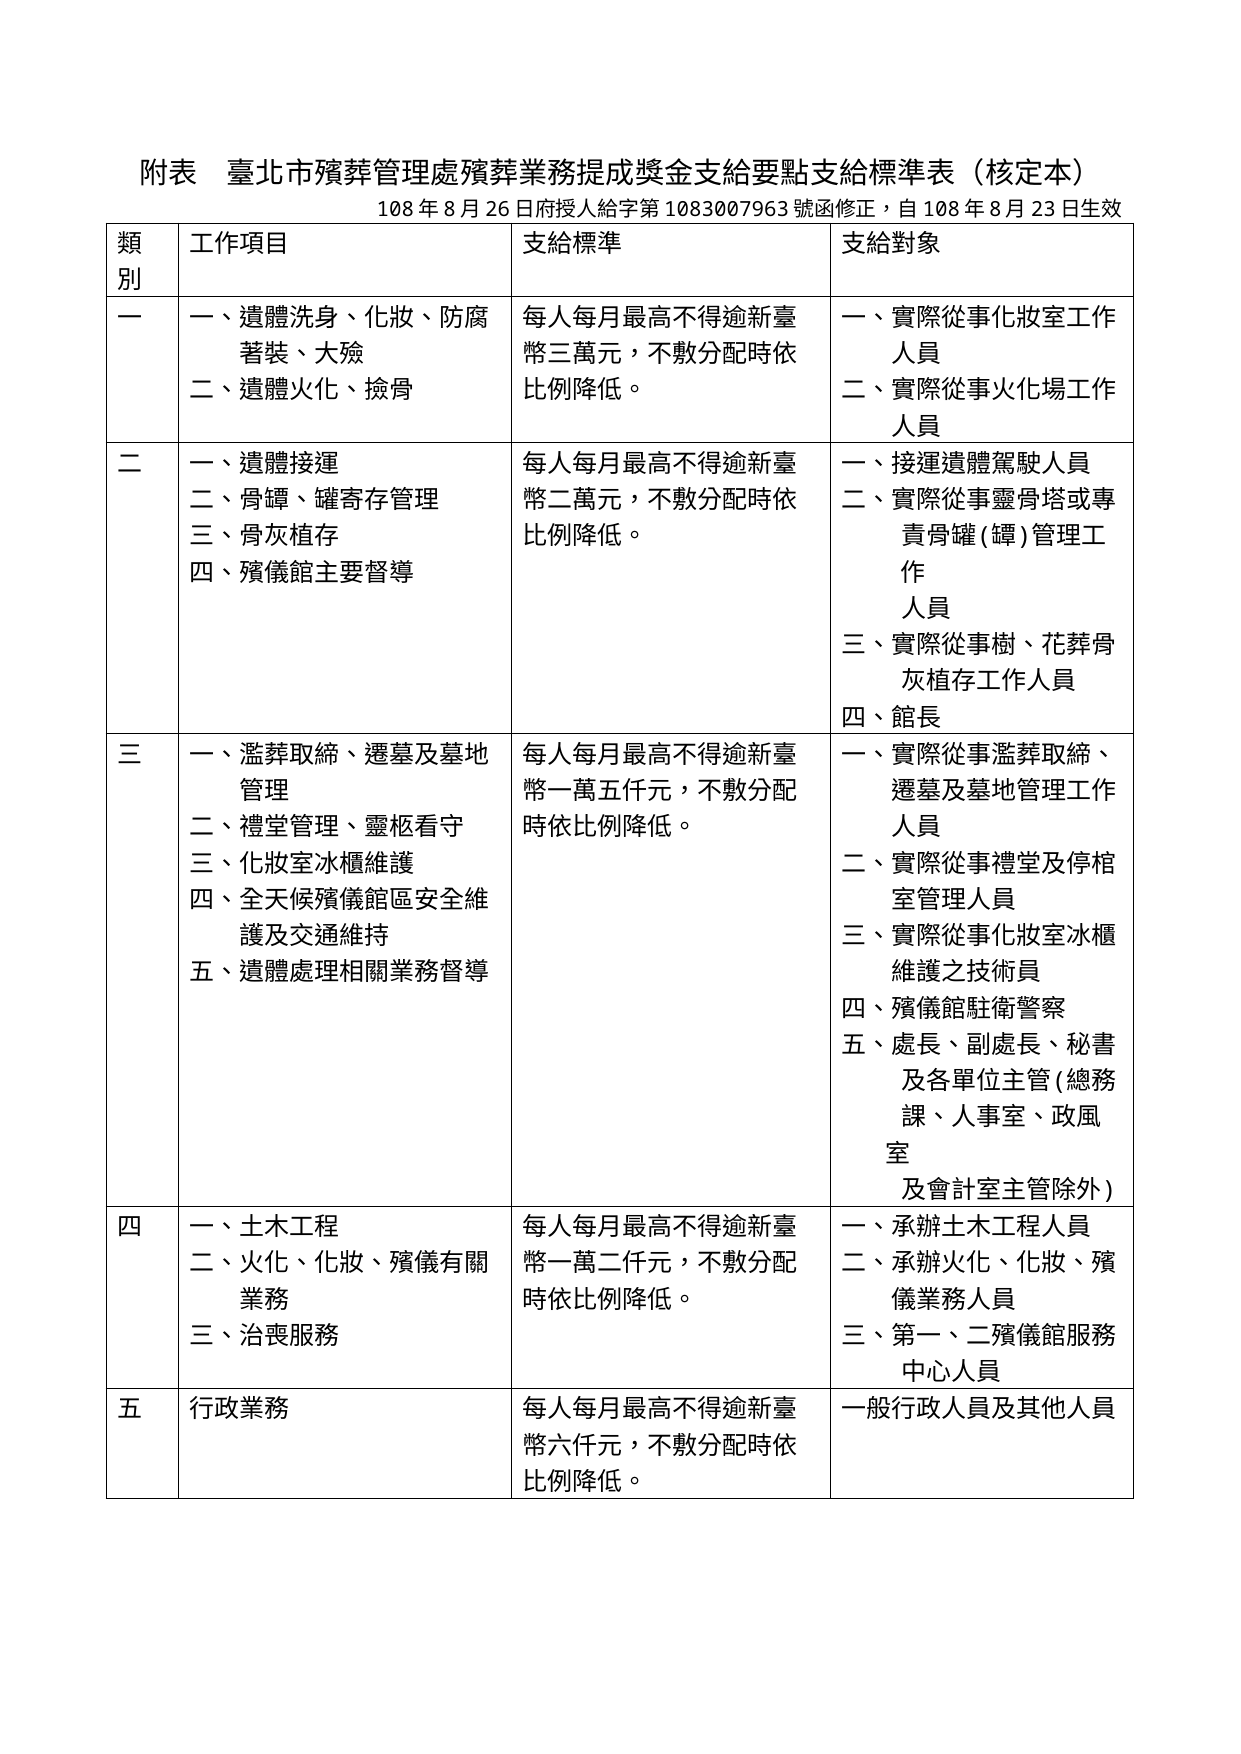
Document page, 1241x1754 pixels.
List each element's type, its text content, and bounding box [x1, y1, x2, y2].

table_cell 每人每月最高不得逾新臺幣三萬元，不敷分配時依比例降低。 [512, 297, 830, 442]
table_cell 每人每月最高不得逾新臺幣一萬五仟元，不敷分配時依比例降低。 [512, 734, 830, 1206]
text 108年8月26日府授人給字第1083007963號函修正，自108年8月23日生效 [118, 192, 1122, 223]
table_cell 一 [107, 297, 178, 442]
table_header 類別 [107, 224, 178, 296]
table_cell 一、接運遺體駕駛人員 二、實際從事靈骨塔或專 責骨罐(罈)管理工作 人員 三、實際從事樹、花葬骨 灰植存工作人員 四、館長 [831, 443, 1133, 733]
table_cell 三 [107, 734, 178, 1206]
table_cell 一、承辦土木工程人員 二、承辦火化、化妝、殯儀業務人員 三、第一、二殯儀館服務 中心人員 [831, 1207, 1133, 1388]
table_header 工作項目 [179, 224, 511, 296]
table_cell 一般行政人員及其他人員 [831, 1389, 1133, 1498]
table_header 支給對象 [831, 224, 1133, 296]
table_cell 一、土木工程 二、火化、化妝、殯儀有關業務 三、治喪服務 [179, 1207, 511, 1388]
table_cell 二 [107, 443, 178, 733]
table_cell 每人每月最高不得逾新臺幣一萬二仟元，不敷分配時依比例降低。 [512, 1207, 830, 1388]
table_header 支給標準 [512, 224, 830, 296]
table_cell 五 [107, 1389, 178, 1498]
table_cell 行政業務 [179, 1389, 511, 1498]
table_cell 一、實際從事濫葬取締、遷墓及墓地管理工作人員 二、實際從事禮堂及停棺室管理人員 三、實際從事化妝室冰櫃維護之技術員 四、殯儀館駐衛警察 五、處長、副處長、秘書 及各單位主管(總務 課、人事室、政風室 及會計室主管除外) [831, 734, 1133, 1206]
table_cell 四 [107, 1207, 178, 1388]
table_cell 一、濫葬取締、遷墓及墓地管理 二、禮堂管理、靈柩看守 三、化妝室冰櫃維護 四、全天候殯儀館區安全維護及交通維持 五、遺體處理相關業務督導 [179, 734, 511, 1206]
table_cell 一、遺體接運 二、骨罈、罐寄存管理 三、骨灰植存 四、殯儀館主要督導 [179, 443, 511, 733]
table_cell 每人每月最高不得逾新臺幣六仟元，不敷分配時依比例降低。 [512, 1389, 830, 1498]
table_cell 每人每月最高不得逾新臺幣二萬元，不敷分配時依比例降低。 [512, 443, 830, 733]
table_cell 一、遺體洗身、化妝、防腐著裝、大殮 二、遺體火化、撿骨 [179, 297, 511, 442]
text 附表 臺北市殯葬管理處殯葬業務提成獎金支給要點支給標準表（核定本） [118, 150, 1122, 192]
table_cell 一、實際從事化妝室工作人員 二、實際從事火化場工作人員 [831, 297, 1133, 442]
